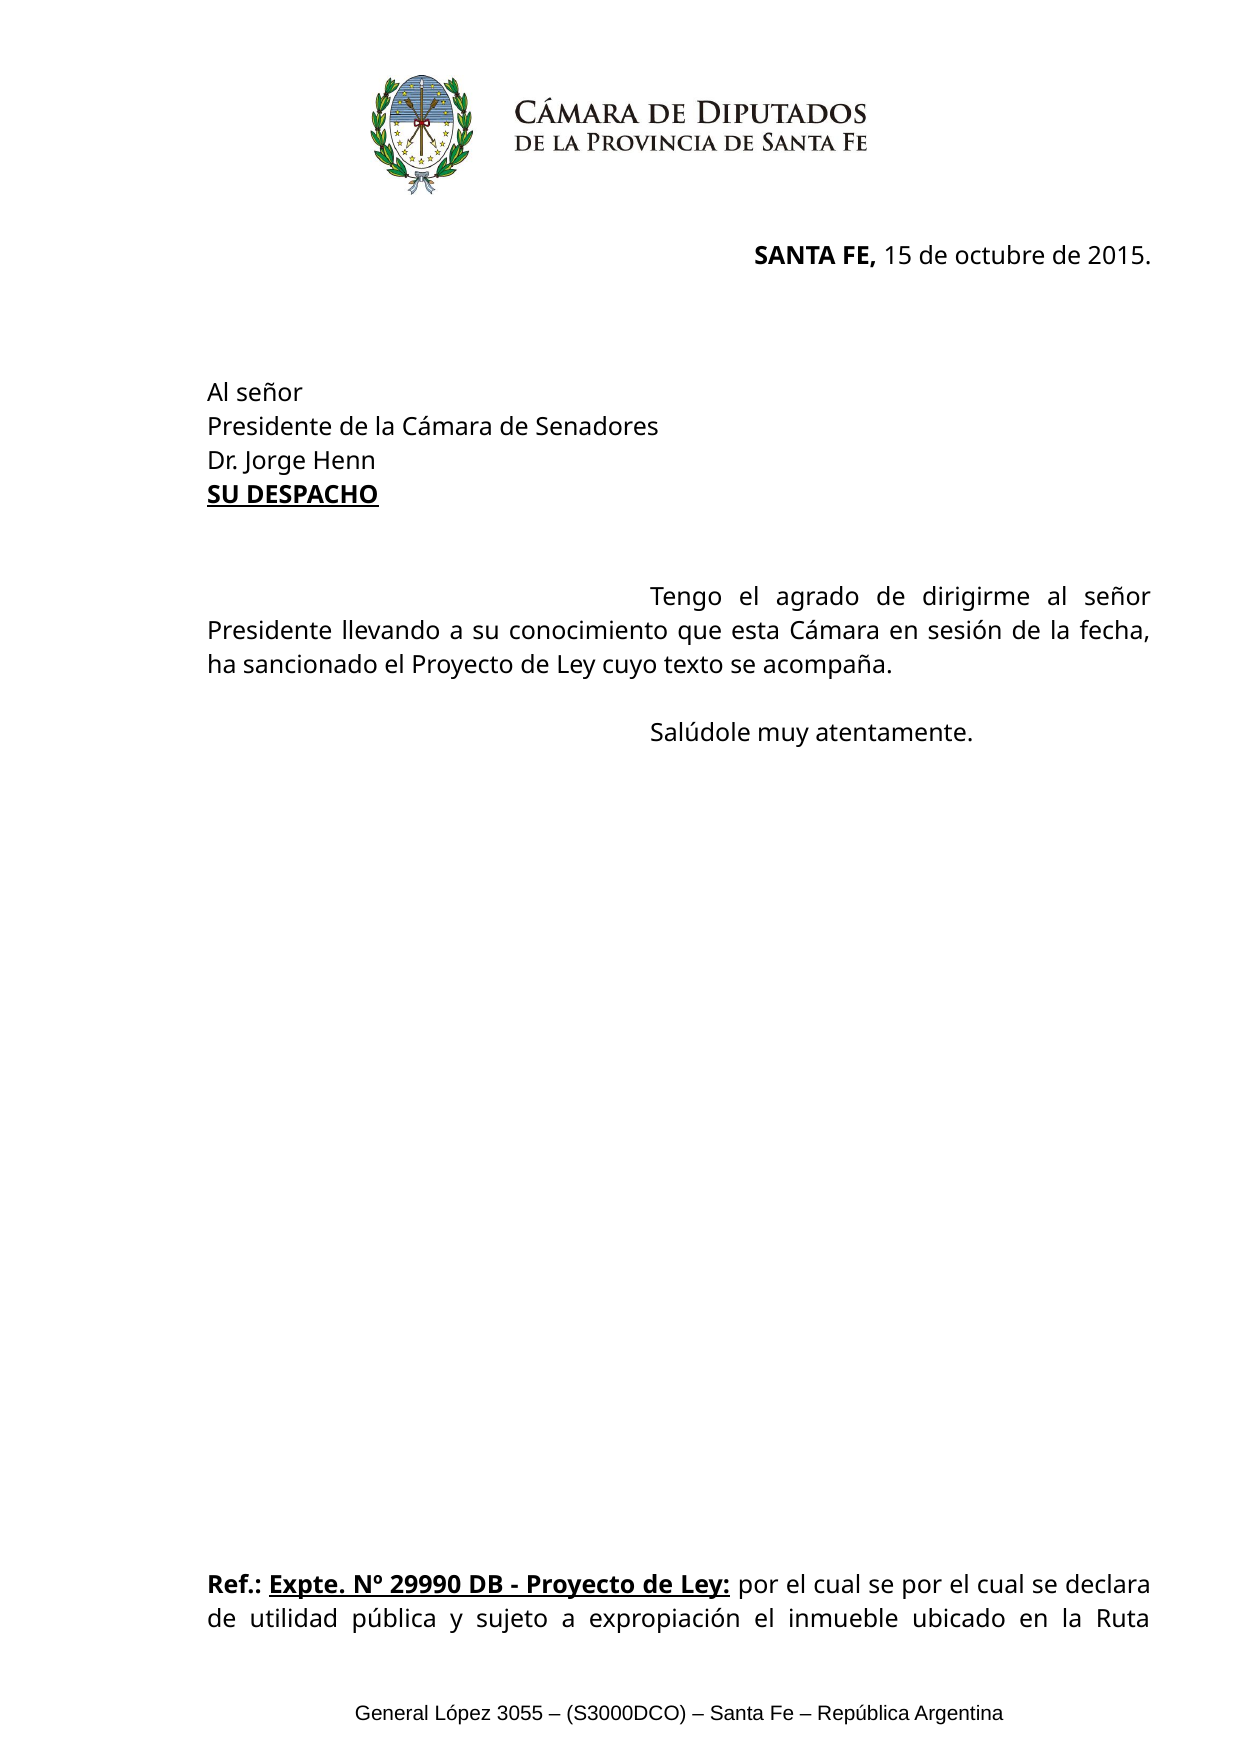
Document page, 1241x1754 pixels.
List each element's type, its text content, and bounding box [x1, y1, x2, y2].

picture [370, 75, 867, 199]
text Dr. Jorge Henn [207, 442, 1152, 476]
text Tengo el agrado de dirigirme al señor Presidente llevando a su conocimiento que esta Cámara en sesión de la fecha, ha sancionado el Proyecto de Ley cuyo texto se acompaña. [207, 579, 1152, 681]
text Presidente de la Cámara de Senadores [207, 408, 1152, 442]
text SANTA FE, 15 de octubre de 2015. [207, 238, 1152, 272]
text Salúdole muy atentamente. [207, 715, 1152, 749]
text Al señor [207, 374, 1152, 408]
text Ref.: Expte. Nº 29990 DB - Proyecto de Ley: por el cual se por el cual se declara de utilidad pública y sujeto a expropiación el inmueble ubicado en la Ruta [207, 1566, 1152, 1634]
text SU DESPACHO [207, 476, 1152, 511]
